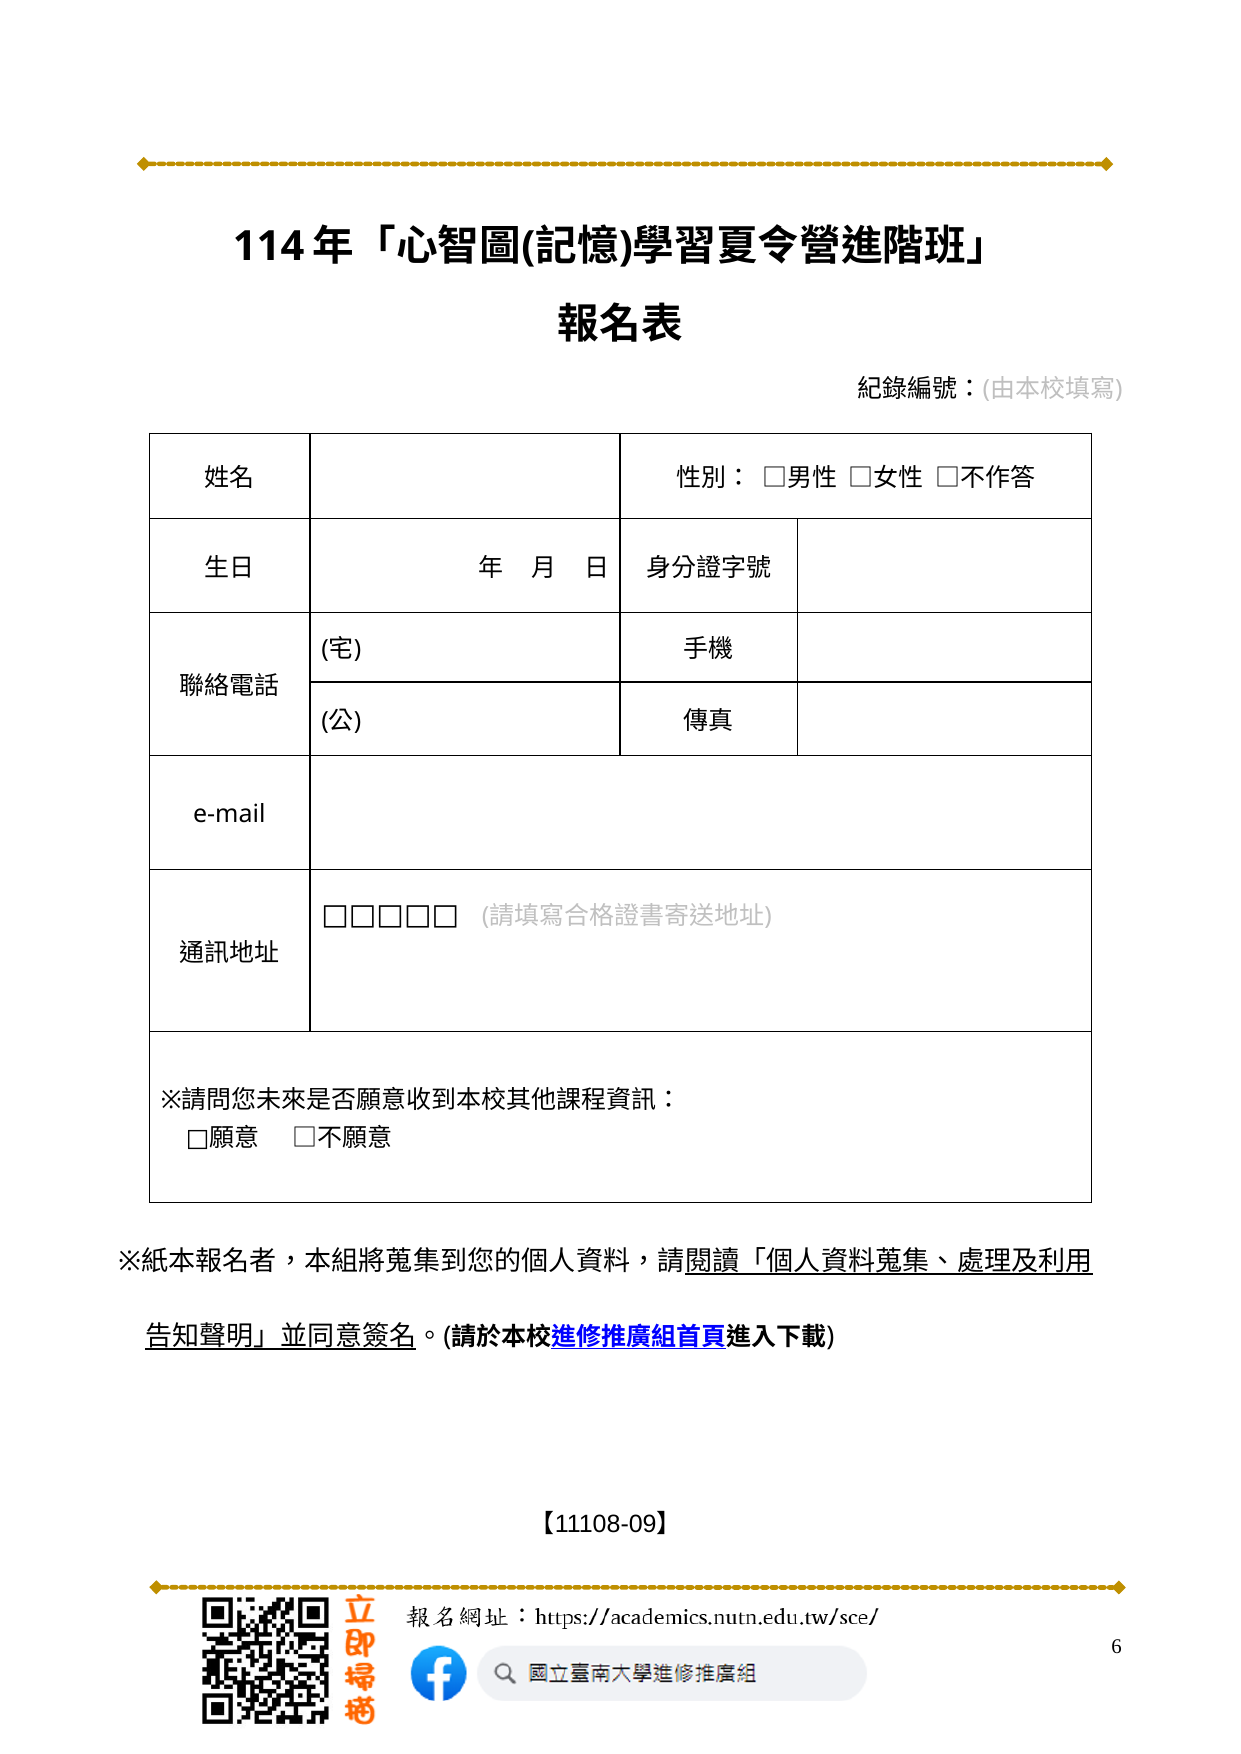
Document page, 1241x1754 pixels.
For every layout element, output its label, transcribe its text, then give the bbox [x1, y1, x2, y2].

table_cell 聯絡電話 [150, 613, 309, 755]
text 114年「心智圖(記憶)學習夏令營進階班」 [118, 212, 1122, 272]
table_cell 傳真 [621, 683, 797, 755]
table_header 性別： □男性 □女性 □不作答 [621, 434, 1091, 518]
table_cell (公) [311, 683, 619, 755]
text 紀錄編號：(由本校填寫) [118, 368, 1122, 404]
table_cell e-mail [150, 756, 309, 869]
table_cell [798, 613, 1091, 681]
table_cell [798, 683, 1091, 755]
text 【11108-09】 [118, 1503, 1093, 1540]
table_cell [311, 756, 1091, 869]
table_cell (宅) [311, 613, 619, 681]
picture [389, 1591, 899, 1709]
table_header [311, 434, 619, 518]
table_cell ※請問您未來是否願意收到本校其他課程資訊： □願意 □不願意 [150, 1032, 1091, 1202]
table_cell [798, 519, 1091, 612]
picture [185, 1580, 383, 1586]
table_cell 生日 [150, 519, 309, 612]
text ※紙本報名者，本組將蒐集到您的個人資料，請閱讀「個人資料蒐集、處理及利用告知聲明」並同意簽名。(請於本校進修推廣組首頁進入下載) [118, 1221, 1093, 1371]
table_cell 身分證字號 [621, 519, 797, 612]
table_cell 通訊地址 [150, 870, 309, 1031]
table_cell 手機 [621, 613, 797, 681]
picture [185, 1589, 383, 1737]
table_cell □□□□□ (請填寫合格證書寄送地址) [311, 870, 1091, 1031]
table_header 姓名 [150, 434, 309, 518]
table_cell 年 月 日 [311, 519, 619, 612]
text 報名表 [118, 290, 1122, 350]
